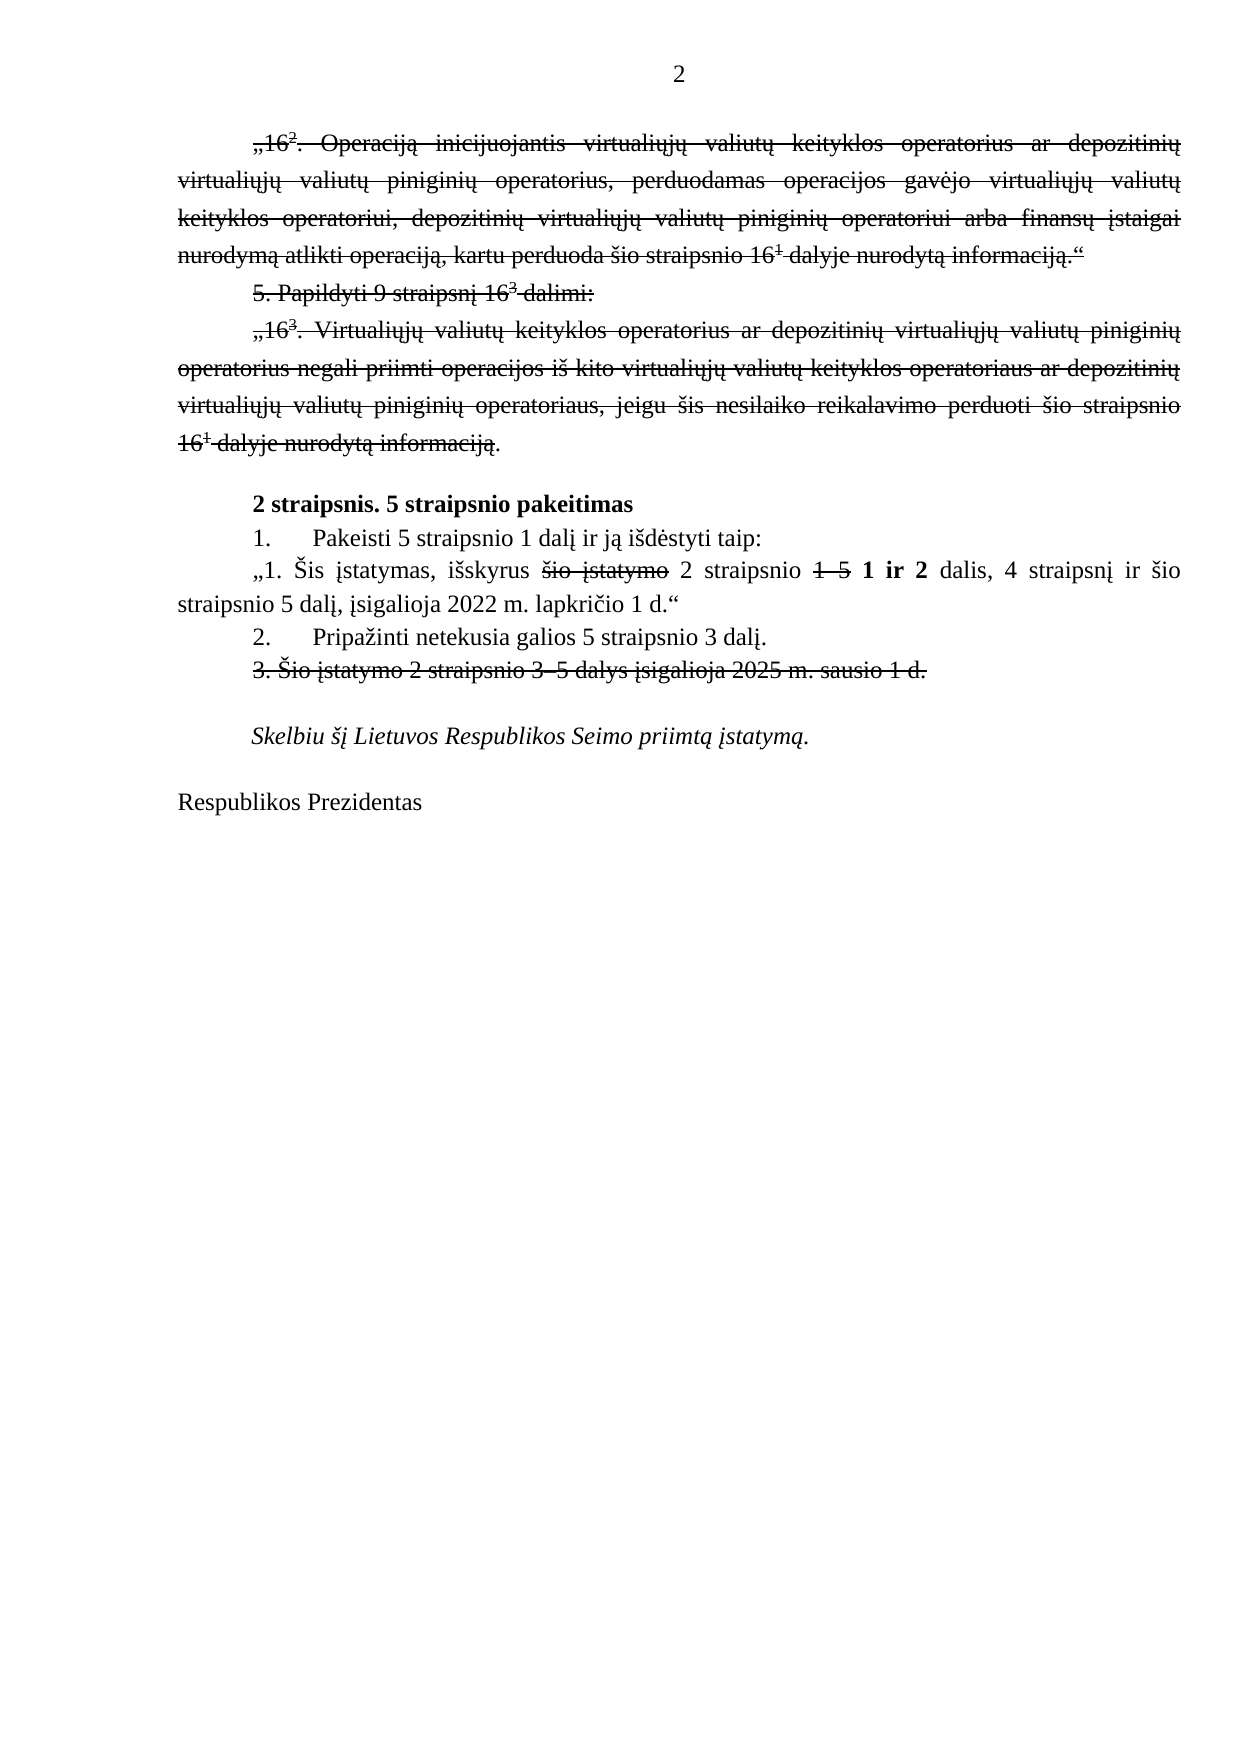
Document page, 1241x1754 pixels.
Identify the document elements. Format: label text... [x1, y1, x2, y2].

text „162. Operaciją inicijuojantis virtualiųjų valiutų keityklos operatorius ar depozitinių virtualiųjų valiutų piniginių operatorius, perduodamas operacijos gavėjo virtualiųjų valiutų keityklos operatoriui, depozitinių virtualiųjų valiutų piniginių operatoriui arba finansų įstaigai nurodymą atlikti operaciją, kartu perduoda šio straipsnio 161 dalyje nurodytą informaciją.“ [177, 219, 1181, 269]
text „1. Šis įstatymas, išskyrus šio įstatymo 2 straipsnio 1–5 1 ir 2 dalis, 4 straipsnį ir šio straipsnio 5 dalį, įsigalioja 2022 m. lapkričio 1 d.“ [177, 556, 1181, 617]
list Pripažinti netekusia galios 5 straipsnio 3 dalį. [177, 622, 1181, 650]
list Pakeisti 5 straipsnio 1 dalį ir ją išdėstyti taip: [177, 523, 1181, 551]
text 2 straipsnis. 5 straipsnio pakeitimas [177, 489, 1181, 518]
text „162. Operaciją inicijuojantis virtualiųjų valiutų keityklos operatorius ar depozitinių virtualiųjų valiutų piniginių operatorius, perduodamas operacijos gavėjo virtualiųjų valiutų keityklos operatoriui, depozitinių virtualiųjų valiutų piniginių operatoriui arba finansų įstaigai nurodymą atlikti operaciją, kartu perduoda šio straipsnio 161 dalyje nurodytą informaciją.“ [177, 182, 1181, 218]
text „162. Operaciją inicijuojantis virtualiųjų valiutų keityklos operatorius ar depozitinių virtualiųjų valiutų piniginių operatorius, perduodamas operacijos gavėjo virtualiųjų valiutų keityklos operatoriui, depozitinių virtualiųjų valiutų piniginių operatoriui arba finansų įstaigai nurodymą atlikti operaciją, kartu perduoda šio straipsnio 161 dalyje nurodytą informaciją.“ [177, 119, 1181, 181]
text 3. Šio įstatymo 2 straipsnio 3–5 dalys įsigalioja 2025 m. sausio 1 d. [177, 655, 1181, 683]
text „163. Virtualiųjų valiutų keityklos operatorius ar depozitinių virtualiųjų valiutų piniginių operatorius negali priimti operacijos iš kito virtualiųjų valiutų keityklos operatoriaus ar depozitinių virtualiųjų valiutų piniginių operatoriaus, jeigu šis nesilaiko reikalavimo perduoti šio straipsnio 161 dalyje nurodytą informaciją. [177, 407, 1181, 457]
text Skelbiu šį Lietuvos Respublikos Seimo priimtą įstatymą. [177, 721, 1181, 749]
text „163. Virtualiųjų valiutų keityklos operatorius ar depozitinių virtualiųjų valiutų piniginių operatorius negali priimti operacijos iš kito virtualiųjų valiutų keityklos operatoriaus ar depozitinių virtualiųjų valiutų piniginių operatoriaus, jeigu šis nesilaiko reikalavimo perduoti šio straipsnio 161 dalyje nurodytą informaciją. [177, 307, 1181, 406]
text Respublikos Prezidentas [177, 787, 1181, 816]
text 5. Papildyti 9 straipsnį 163 dalimi: [177, 269, 1181, 307]
